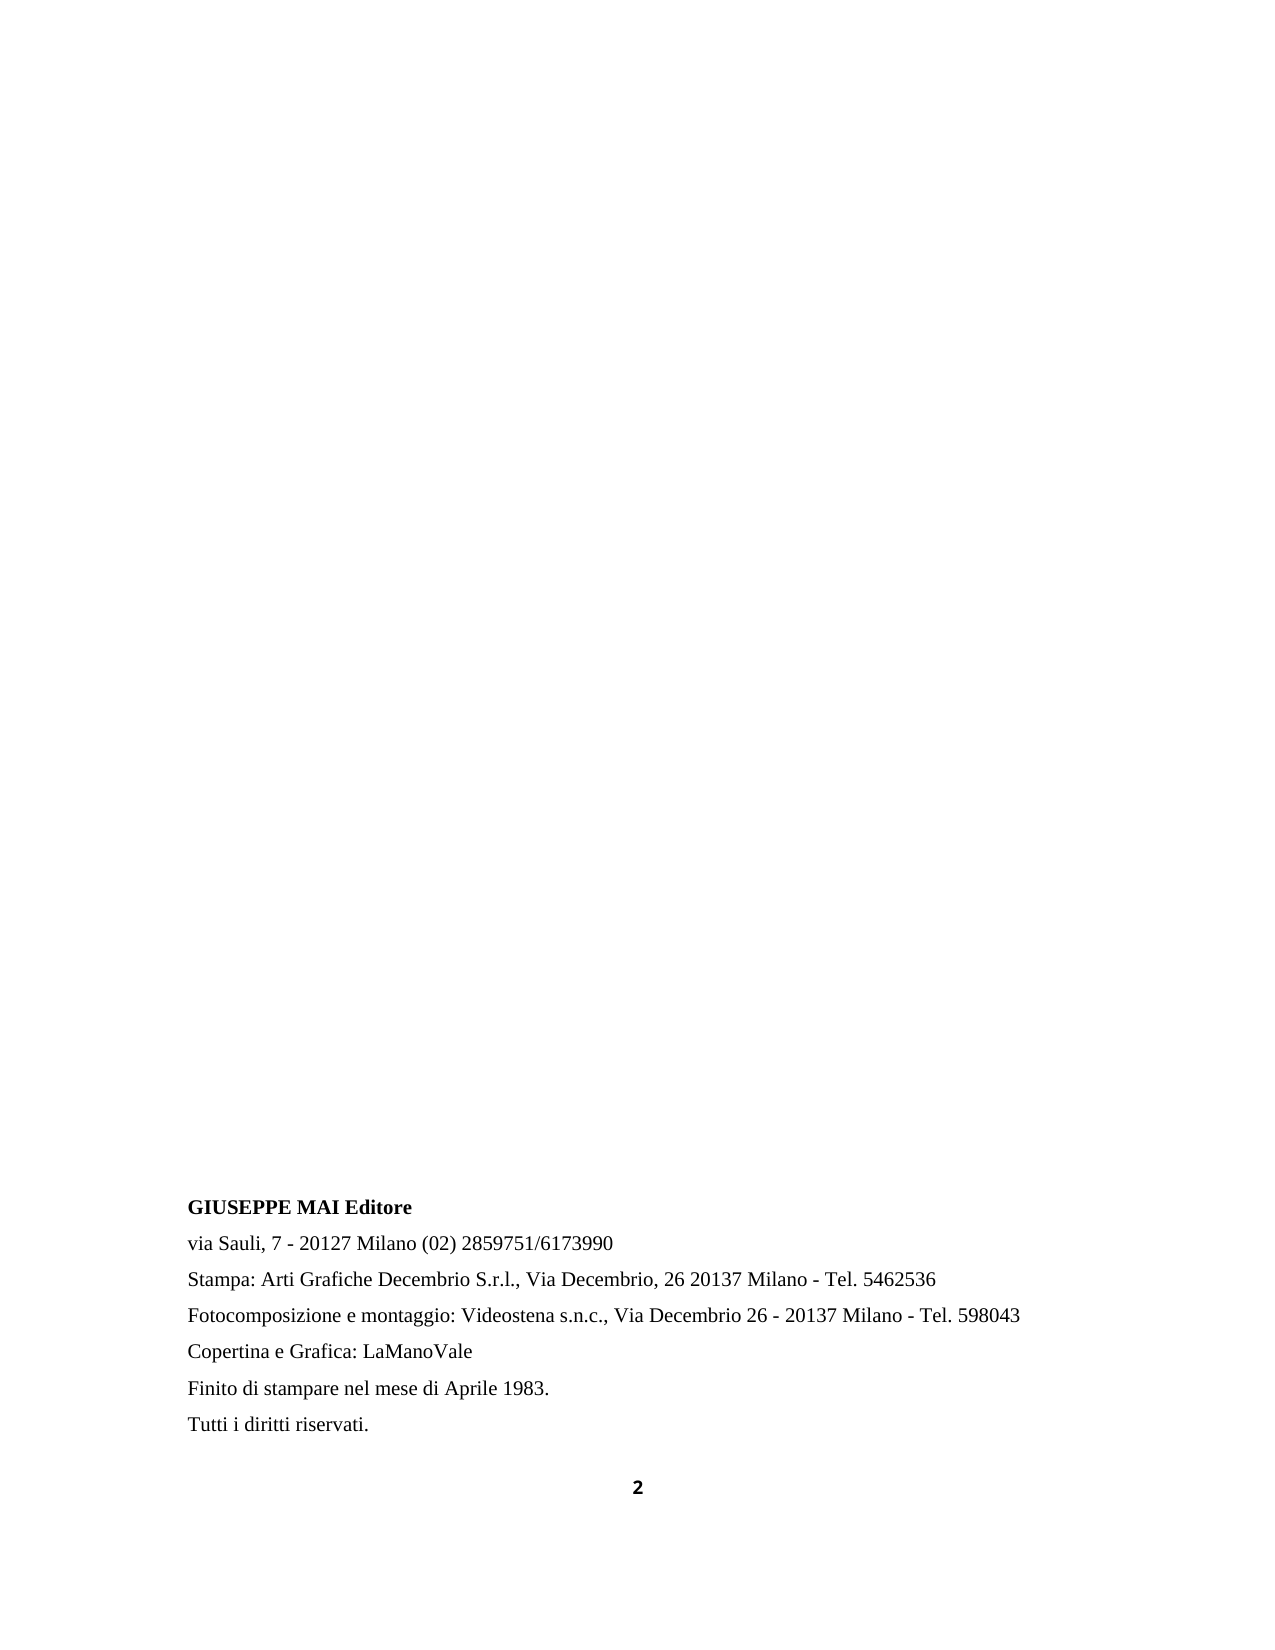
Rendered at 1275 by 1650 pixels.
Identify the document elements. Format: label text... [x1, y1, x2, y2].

text via Sauli, 7 - 20127 Milano (02) 2859751/6173990 [187, 1231, 1087, 1255]
text Tutti i diritti riservati. [187, 1411, 1087, 1436]
text Finito di stampare nel mese di Aprile 1983. [187, 1375, 1087, 1399]
text GIUSEPPE MAI Editore [187, 1195, 1087, 1219]
text Fotocomposizione e montaggio: Videostena s.n.c., Via Decembrio 26 - 20137 Milano - Tel. 598043 [187, 1303, 1087, 1327]
text Copertina e Grafica: LaManoVale [187, 1339, 1087, 1363]
text Stampa: Arti Grafiche Decembrio S.r.l., Via Decembrio, 26 20137 Milano - Tel. 5462536 [187, 1267, 1087, 1291]
